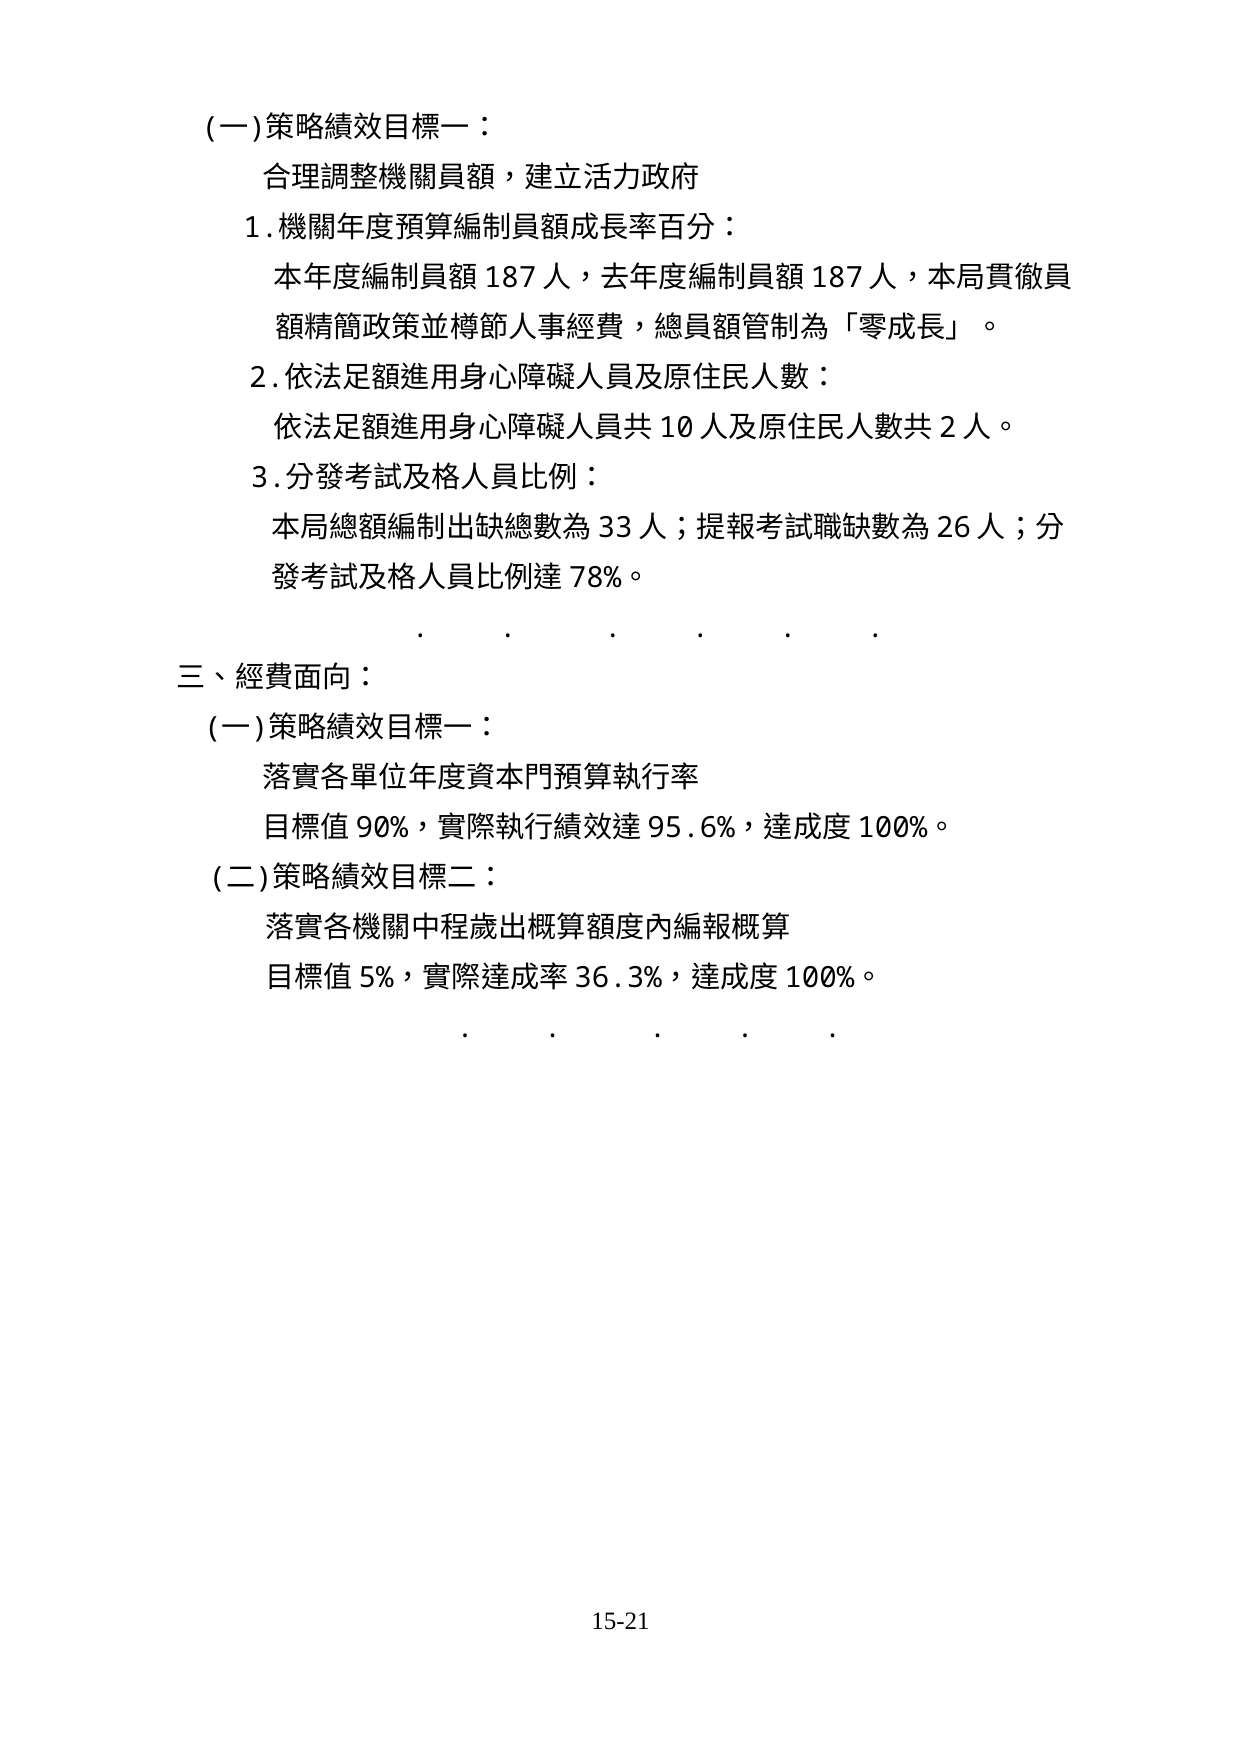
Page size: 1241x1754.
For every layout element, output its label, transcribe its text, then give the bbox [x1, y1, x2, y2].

text 合理調整機關員額，建立活力政府 [201, 147, 1089, 197]
text (二)策略績效目標二： [208, 847, 1089, 897]
text 依法足額進用身心障礙人員共10人及原住民人數共2人。 [201, 397, 1089, 447]
text 3.分發考試及格人員比例： [216, 447, 1089, 497]
text (一)策略績效目標一： [201, 97, 1089, 147]
text 三、經費面向： [176, 647, 1089, 697]
text . . . . . [208, 997, 1089, 1047]
text 2.依法足額進用身心障礙人員及原住民人數： [201, 347, 1089, 397]
text 落實各機關中程歲出概算額度內編報概算 [265, 897, 1089, 947]
text 目標值90%，實際執行績效達95.6%，達成度100%。 [262, 797, 1089, 847]
text 落實各單位年度資本門預算執行率 [262, 747, 1089, 797]
text (一)策略績效目標一： [204, 697, 1089, 747]
text 1.機關年度預算編制員額成長率百分： [243, 197, 1089, 247]
text . . . . . . [201, 597, 1089, 647]
text 目標值5%，實際達成率36.3%，達成度100%。 [265, 947, 1089, 997]
text 本年度編制員額187人，去年度編制員額187人，本局貫徹員額精簡政策並樽節人事經費，總員額管制為「零成長」。 [274, 247, 1089, 347]
text 本局總額編制出缺總數為33人；提報考試職缺數為26人；分發考試及格人員比例達78%。 [271, 497, 1089, 597]
